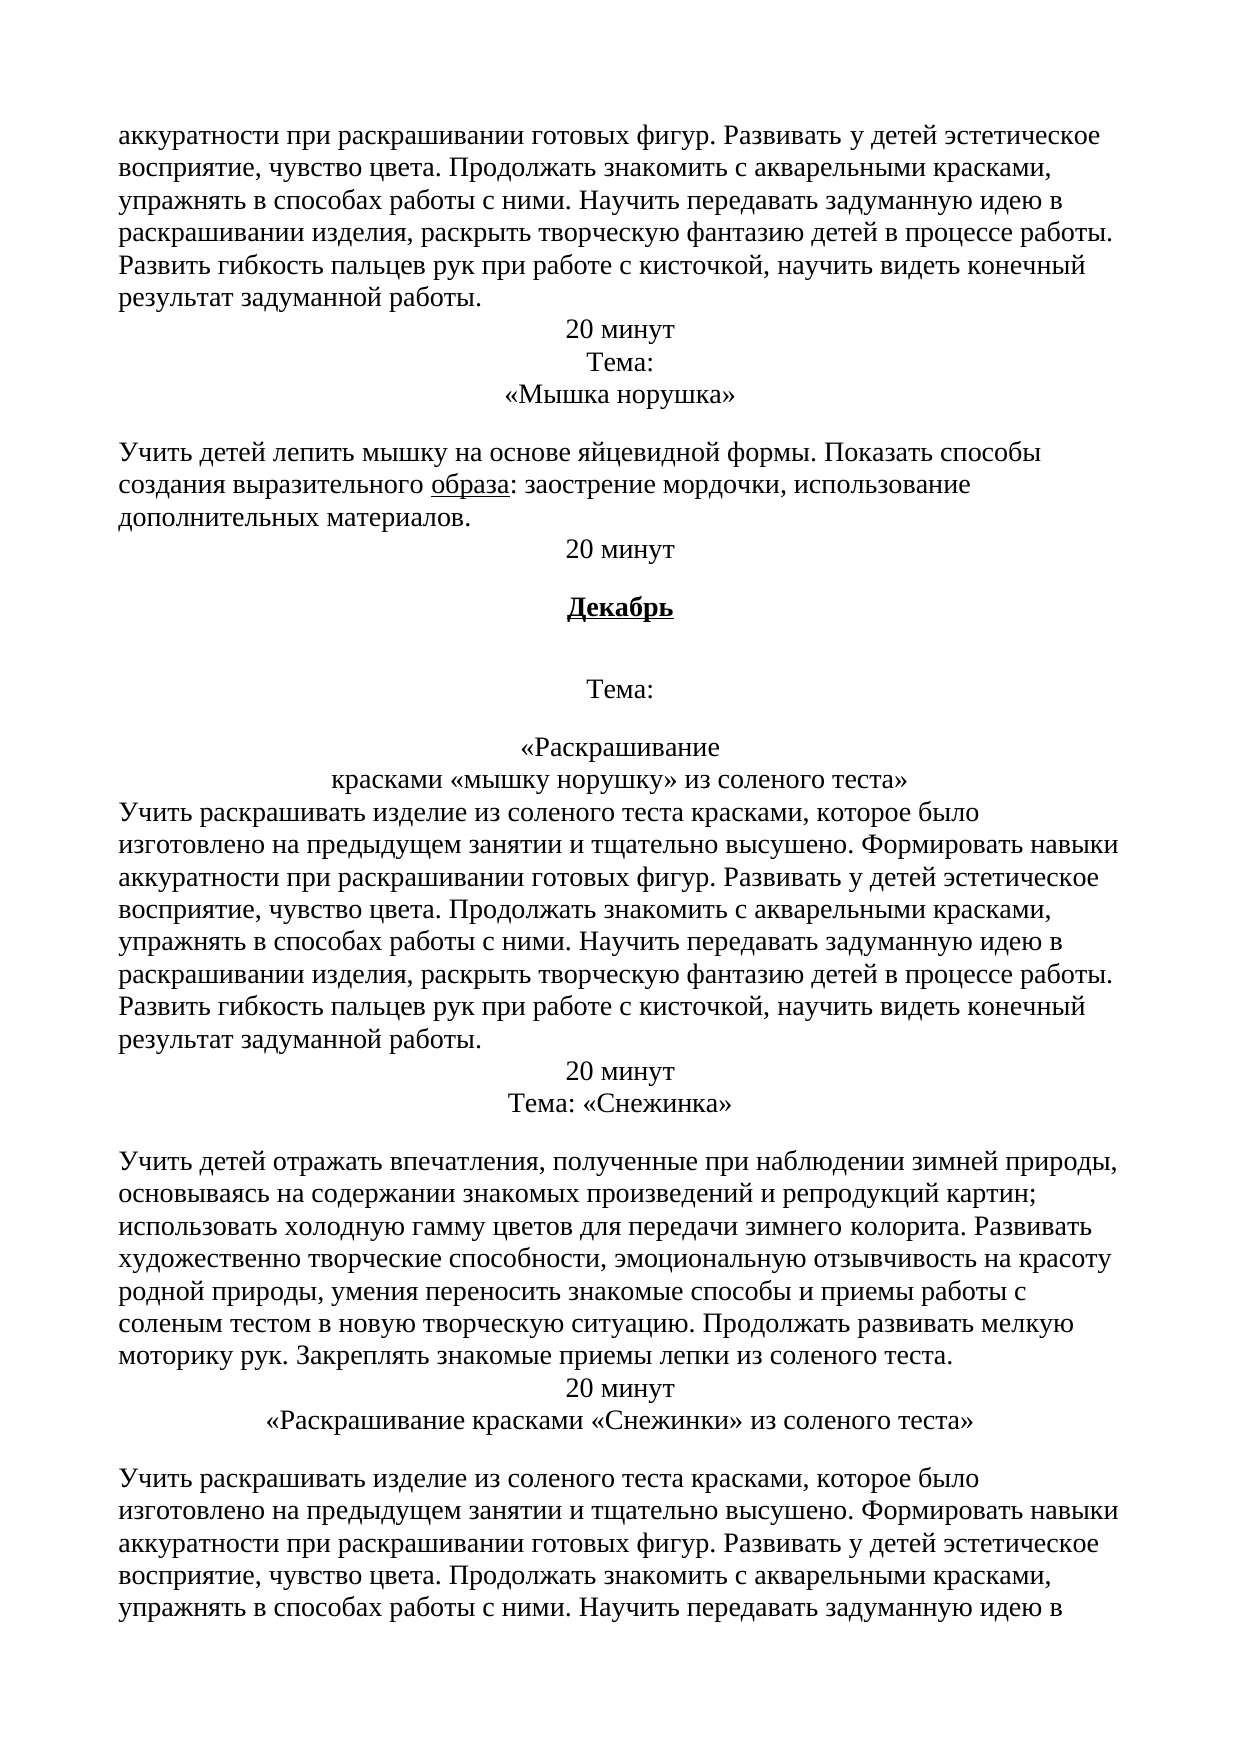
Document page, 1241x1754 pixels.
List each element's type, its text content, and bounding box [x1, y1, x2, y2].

text «Раскрашивание красками «Снежинки» из соленого теста» [118, 1403, 1122, 1436]
text 20 минут [118, 1371, 1122, 1403]
text «Мышка норушка» [118, 377, 1122, 410]
text аккуратности при раскрашивании готовых фигур. Развивать у детей эстетическое восприятие, чувство цвета. Продолжать знакомить с акварельными красками, упражнять в способах работы с ними. Научить передавать задуманную идею в раскрашивании изделия, раскрыть творческую фантазию детей в процессе работы. Развить гибкость пальцев рук при работе с кисточкой, научить видеть конечный результат задуманной работы. [118, 118, 1122, 312]
text Декабрь [118, 590, 1122, 622]
text Учить раскрашивать изделие из соленого теста красками, которое было изготовлено на предыдущем занятии и тщательно высушено. Формировать навыки аккуратности при раскрашивании готовых фигур. Развивать у детей эстетическое восприятие, чувство цвета. Продолжать знакомить с акварельными красками, упражнять в способах работы с ними. Научить передавать задуманную идею в раскрашивании изделия, раскрыть творческую фантазию детей в процессе работы. Развить гибкость пальцев рук при работе с кисточкой, научить видеть конечный результат задуманной работы. [118, 795, 1122, 1054]
text Учить детей отражать впечатления, полученные при наблюдении зимней природы, основываясь на содержании знакомых произведений и репродукций картин; использовать холодную гамму цветов для передачи зимнего колорита. Развивать художественно творческие способности, эмоциональную отзывчивость на красоту родной природы, умения переносить знакомые способы и приемы работы с соленым тестом в новую творческую ситуацию. Продолжать развивать мелкую моторику рук. Закреплять знакомые приемы лепки из соленого теста. [118, 1144, 1122, 1371]
text 20 минут [118, 1054, 1122, 1086]
text 20 минут [118, 532, 1122, 564]
text 20 минут [118, 312, 1122, 345]
text Тема: «Снежинка» [118, 1086, 1122, 1119]
text Учить раскрашивать изделие из соленого теста красками, которое было изготовлено на предыдущем занятии и тщательно высушено. Формировать навыки аккуратности при раскрашивании готовых фигур. Развивать у детей эстетическое восприятие, чувство цвета. Продолжать знакомить с акварельными красками, упражнять в способах работы с ними. Научить передавать задуманную идею в [118, 1461, 1122, 1623]
text Тема: [118, 672, 1122, 705]
text Учить детей лепить мышку на основе яйцевидной формы. Показать способы создания выразительного образа: заострение мордочки, использование дополнительных материалов. [118, 435, 1122, 532]
text Тема: [118, 345, 1122, 377]
text красками «мышку норушку» из соленого теста» [118, 762, 1122, 795]
text «Раскрашивание [118, 730, 1122, 762]
